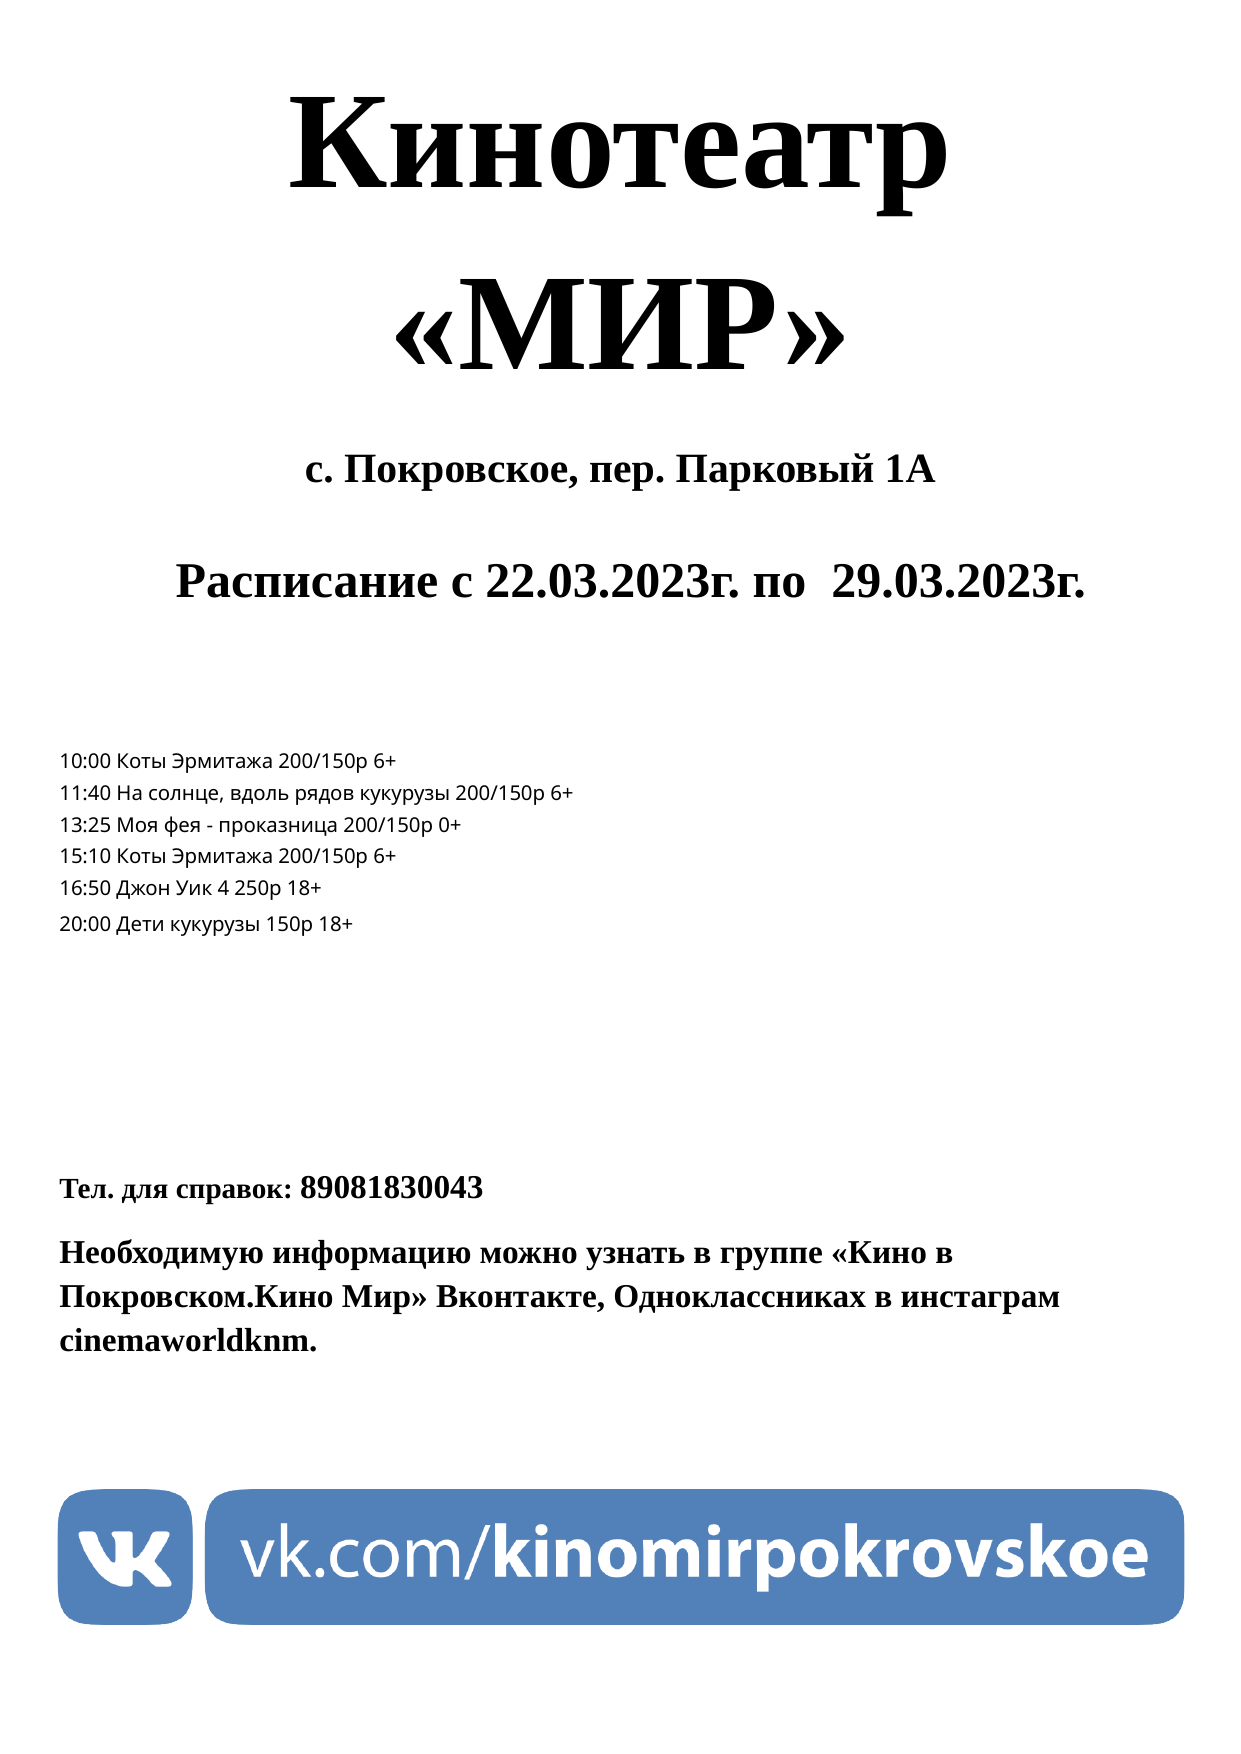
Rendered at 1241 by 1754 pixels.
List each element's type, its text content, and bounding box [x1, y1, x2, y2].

text Необходимую информацию можно узнать в группе «Кино в Покровском.Кино Мир» Вконтакте, Одноклассниках в инстаграм cinemaworldknm. [59, 1232, 1181, 1358]
text с. Покровское, пер. Парковый 1А [59, 443, 1181, 491]
text Расписание с 22.03.2023г. по 29.03.2023г. [59, 519, 1181, 647]
text 10:00 Коты Эрмитажа 200/150р 6+ 11:40 На солнце, вдоль рядов кукурузы 200/150р 6+ 13:25 Моя фея - проказница 200/150р 0+ 15:10 Коты Эрмитажа 200/150р 6+ 16:50 Джон Уик 4 250р 18+ 20:00 Дети кукурузы 150р 18+ [59, 672, 1181, 938]
text Тел. для справок: 89081830043 [59, 1167, 1181, 1205]
text Кинотеатр «МИР» [59, 59, 1181, 399]
picture [57, 1489, 1185, 1625]
